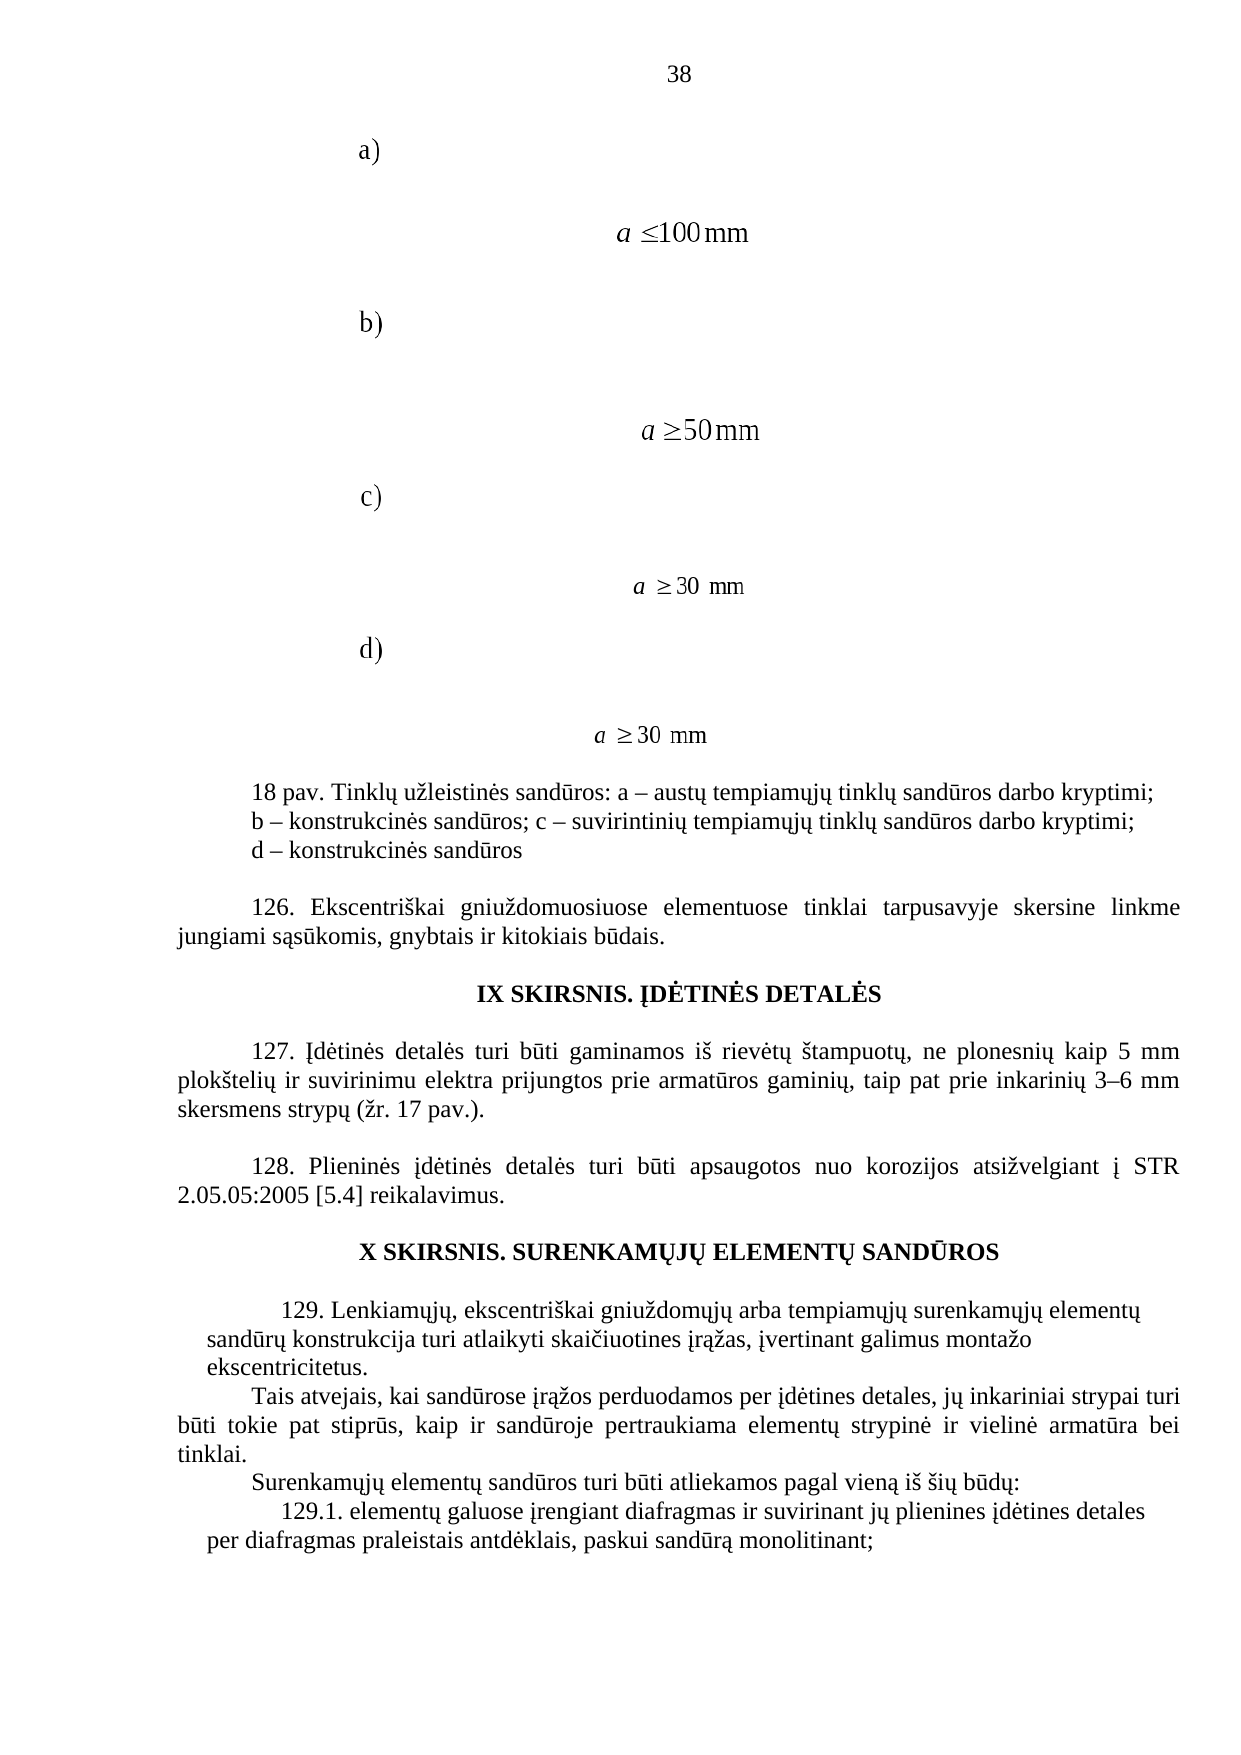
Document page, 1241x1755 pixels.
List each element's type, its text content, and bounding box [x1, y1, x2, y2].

text 129. Lenkiamųjų, ekscentriškai gniuždomųjų arba tempiamųjų surenkamųjų elementų sandūrų konstrukcija turi atlaikyti skaičiuotines įrąžas, įvertinant galimus montažo ekscentricitetus. [207, 1295, 1181, 1381]
text Tais atvejais, kai sandūrose įrąžos perduodamos per įdėtines detales, jų inkariniai strypai turi būti tokie pat stiprūs, kaip ir sandūroje pertraukiama elementų strypinė ir vielinė armatūra bei tinklai. [177, 1381, 1181, 1467]
text d – konstrukcinės sandūros [177, 835, 1181, 864]
text 129.1. elementų galuose įrengiant diafragmas ir suvirinant jų plienines įdėtines detales per diafragmas praleistais antdėklais, paskui sandūrą monolitinant; [207, 1496, 1181, 1554]
text IX skirsnis. Įdėtinės detalės [177, 979, 1181, 1007]
text 128. Plieninės įdėtinės detalės turi būti apsaugotos nuo korozijos atsižvelgiant į STR 2.05.05:2005 [5.4] reikalavimus. [177, 1151, 1181, 1209]
text 126. Ekscentriškai gniuždomuosiuose elementuose tinklai tarpusavyje skersine linkme jungiami sąsūkomis, gnybtais ir kitokiais būdais. [177, 892, 1181, 950]
text X skirsnis. Surenkamųjų elementų sandūros [177, 1237, 1181, 1266]
text Surenkamųjų elementų sandūros turi būti atliekamos pagal vieną iš šių būdų: [177, 1467, 1181, 1496]
text 127. Įdėtinės detalės turi būti gaminamos iš rievėtų štampuotų, ne plonesnių kaip 5 mm plokštelių ir suvirinimu elektra prijungtos prie armatūros gaminių, taip pat prie inkarinių 3–6 mm skersmens strypų (žr. 17 pav.). [177, 1036, 1181, 1122]
text 18 pav. Tinklų užleistinės sandūros: a – austų tempiamųjų tinklų sandūros darbo kryptimi; [177, 777, 1181, 806]
text b – konstrukcinės sandūros; c – suvirintinių tempiamųjų tinklų sandūros darbo kryptimi; [177, 806, 1181, 835]
